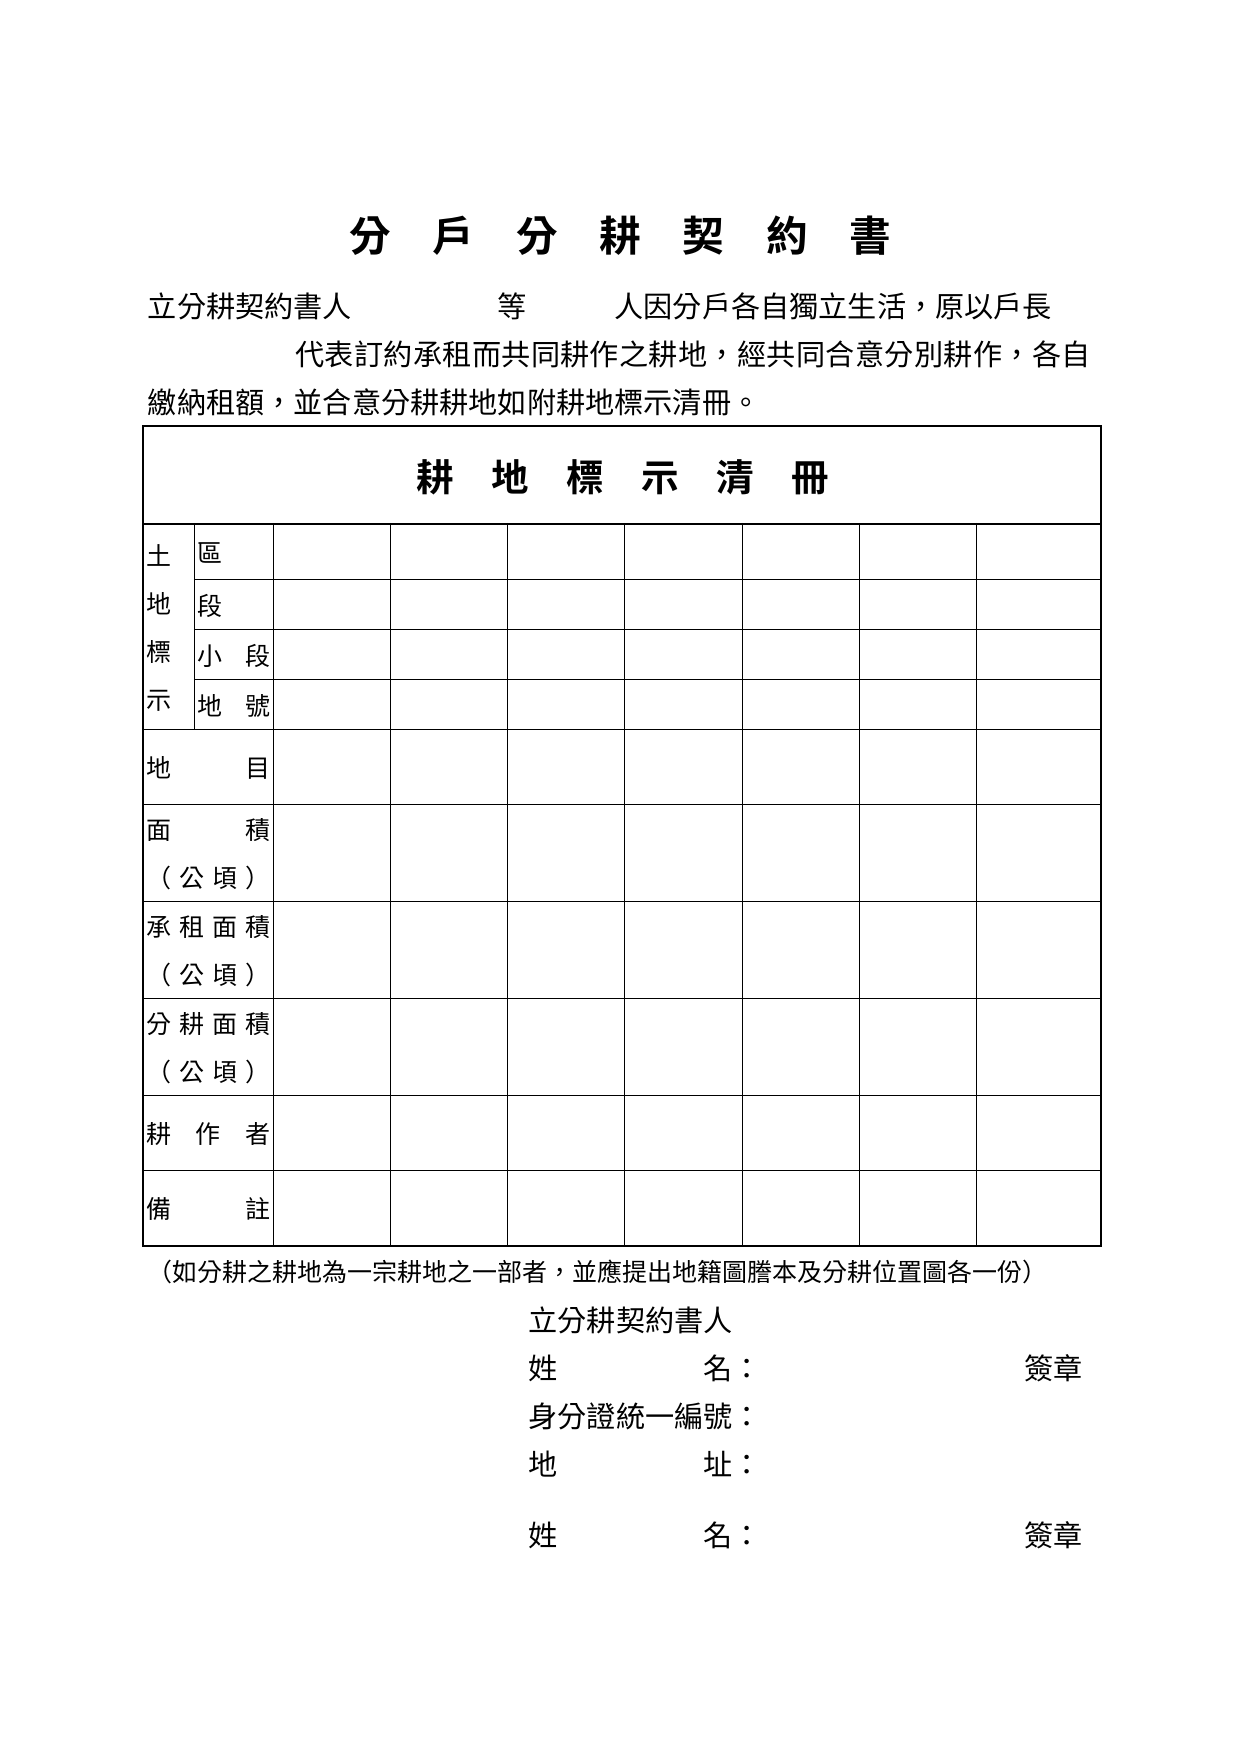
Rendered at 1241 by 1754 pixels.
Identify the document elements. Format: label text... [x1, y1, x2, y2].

table_cell [743, 805, 859, 901]
table_cell [977, 805, 1100, 901]
table_cell [391, 680, 507, 729]
table_cell [625, 1096, 742, 1169]
table_cell [625, 580, 742, 629]
table_cell [860, 1096, 976, 1169]
table_cell [391, 999, 507, 1094]
table_cell [743, 525, 859, 579]
table_cell [625, 680, 742, 729]
table_cell [860, 730, 976, 804]
table_cell [274, 680, 390, 729]
table_cell [508, 1171, 624, 1244]
table_cell [743, 730, 859, 804]
table_cell 備註 [144, 1171, 273, 1244]
table_cell [391, 1171, 507, 1244]
table_cell [860, 525, 976, 579]
table_cell [743, 630, 859, 679]
table_cell 地目 [144, 730, 273, 804]
table_cell 耕作者 [144, 1096, 273, 1169]
text 立分耕契約書人 [528, 1294, 1092, 1342]
table_cell [625, 999, 742, 1094]
table_cell [743, 902, 859, 998]
table_cell [274, 730, 390, 804]
table_cell [743, 1096, 859, 1169]
table_cell [977, 1096, 1100, 1169]
text （如分耕之耕地為一宗耕地之一部者，並應提出地籍圖謄本及分耕位置圖各一份） [148, 1247, 1092, 1294]
table_cell [391, 805, 507, 901]
table_cell [508, 902, 624, 998]
table_cell [860, 1171, 976, 1244]
table_cell [391, 630, 507, 679]
table_cell 段 [195, 580, 273, 629]
table_cell [391, 1096, 507, 1169]
table_cell [274, 805, 390, 901]
table_cell [274, 580, 390, 629]
table_cell [860, 805, 976, 901]
table_cell [625, 902, 742, 998]
text 代表訂約承租而共同耕作之耕地，經共同合意分別耕作，各自繳納租額，並合意分耕耕地如附耕地標示清冊。 [148, 329, 1092, 425]
table_cell [274, 630, 390, 679]
table_cell 承租面積 （公頃） [144, 902, 273, 998]
table_cell 地號 [195, 680, 273, 729]
table_cell 小段 [195, 630, 273, 679]
table_cell [977, 902, 1100, 998]
table_cell [743, 1171, 859, 1244]
table_cell [508, 525, 624, 579]
table_cell 面積 （公頃） [144, 805, 273, 901]
table_cell [625, 805, 742, 901]
text 姓 名： 簽章 [528, 1510, 1092, 1558]
table_cell [508, 630, 624, 679]
table_cell [743, 580, 859, 629]
table_cell [625, 525, 742, 579]
table_cell 區 [195, 525, 273, 579]
table_cell [977, 1171, 1100, 1244]
table_header 耕 地 標 示 清 冊 [144, 427, 1100, 523]
table_cell [860, 902, 976, 998]
table_cell [977, 580, 1100, 629]
table_cell [860, 999, 976, 1094]
table_cell [274, 999, 390, 1094]
table_cell [625, 630, 742, 679]
table_cell [274, 525, 390, 579]
table_cell [743, 680, 859, 729]
table_cell [508, 680, 624, 729]
table_cell [391, 580, 507, 629]
text 分 戶 分 耕 契 約 書 [148, 185, 1092, 281]
table_cell [977, 999, 1100, 1094]
table_cell [860, 580, 976, 629]
table_cell 分耕面積 （公頃） [144, 999, 273, 1094]
table_cell [508, 580, 624, 629]
table_cell [391, 730, 507, 804]
table_cell [625, 1171, 742, 1244]
table_cell [625, 730, 742, 804]
table_cell [274, 1096, 390, 1169]
text 地 址： [528, 1438, 1092, 1486]
table_cell [860, 680, 976, 729]
text 姓 名： 簽章 [528, 1342, 1092, 1390]
table_cell [977, 630, 1100, 679]
table_cell [977, 730, 1100, 804]
table_cell [391, 525, 507, 579]
table_cell [977, 680, 1100, 729]
table_cell [743, 999, 859, 1094]
table_cell [508, 999, 624, 1094]
table_cell 土 地 標 示 [144, 525, 194, 729]
table_cell [274, 1171, 390, 1244]
table_cell [274, 902, 390, 998]
table_cell [860, 630, 976, 679]
table_cell [508, 730, 624, 804]
table_cell [977, 525, 1100, 579]
table_cell [508, 1096, 624, 1169]
text 身分證統一編號： [528, 1390, 1092, 1438]
table_cell [508, 805, 624, 901]
table_cell [391, 902, 507, 998]
text 立分耕契約書人 等 人因分戶各自獨立生活，原以戶長 [148, 281, 1092, 329]
